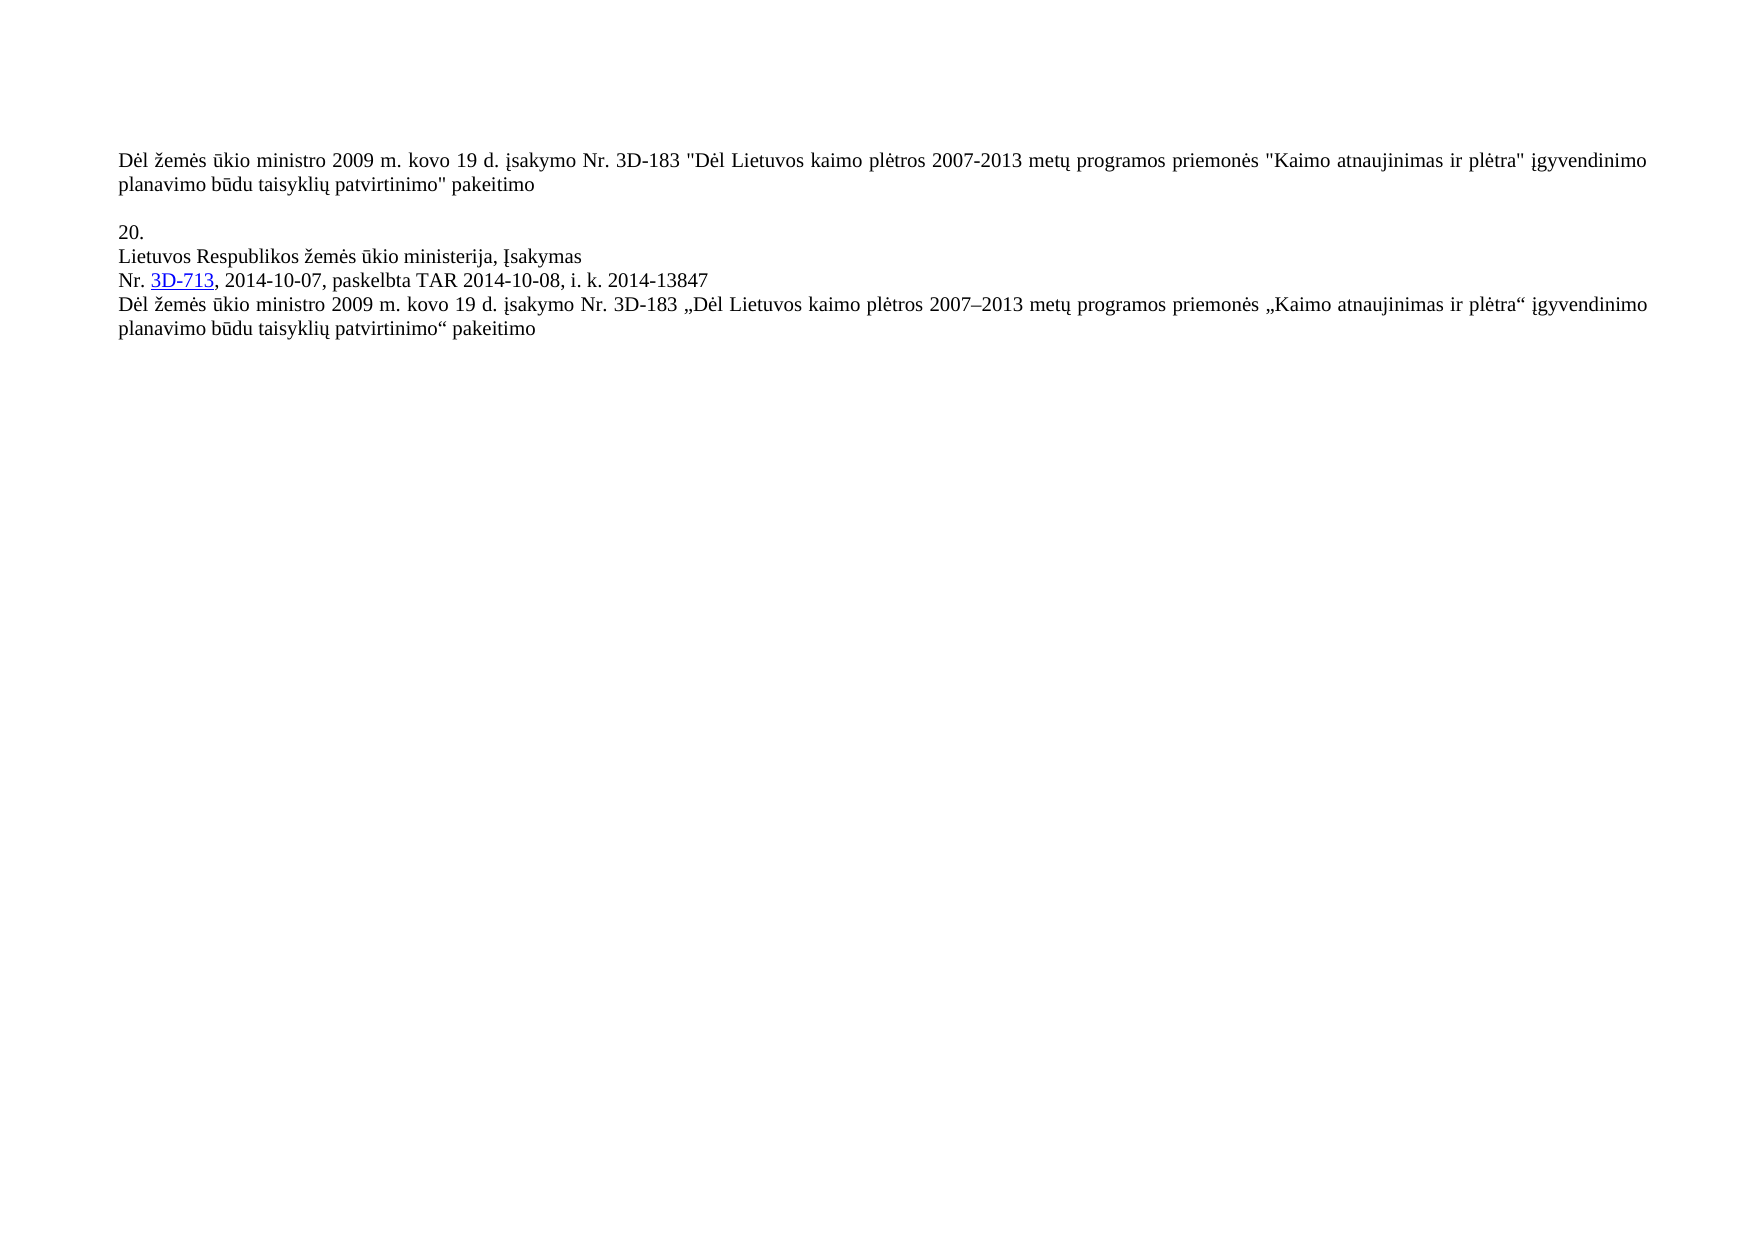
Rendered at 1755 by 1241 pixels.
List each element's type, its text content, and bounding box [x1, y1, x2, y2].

text Dėl žemės ūkio ministro 2009 m. kovo 19 d. įsakymo Nr. 3D-183 „Dėl Lietuvos kaimo plėtros 2007–2013 metų programos priemonės „Kaimo atnaujinimas ir plėtra“ įgyvendinimo planavimo būdu taisyklių patvirtinimo“ pakeitimo [118, 292, 1651, 340]
text 20. [118, 220, 1651, 244]
text Nr. 3D-713, 2014-10-07, paskelbta TAR 2014-10-08, i. k. 2014-13847 [118, 268, 1651, 292]
text Lietuvos Respublikos žemės ūkio ministerija, Įsakymas [118, 244, 1651, 268]
text Dėl žemės ūkio ministro 2009 m. kovo 19 d. įsakymo Nr. 3D-183 "Dėl Lietuvos kaimo plėtros 2007-2013 metų programos priemonės "Kaimo atnaujinimas ir plėtra" įgyvendinimo planavimo būdu taisyklių patvirtinimo" pakeitimo [118, 148, 1651, 196]
